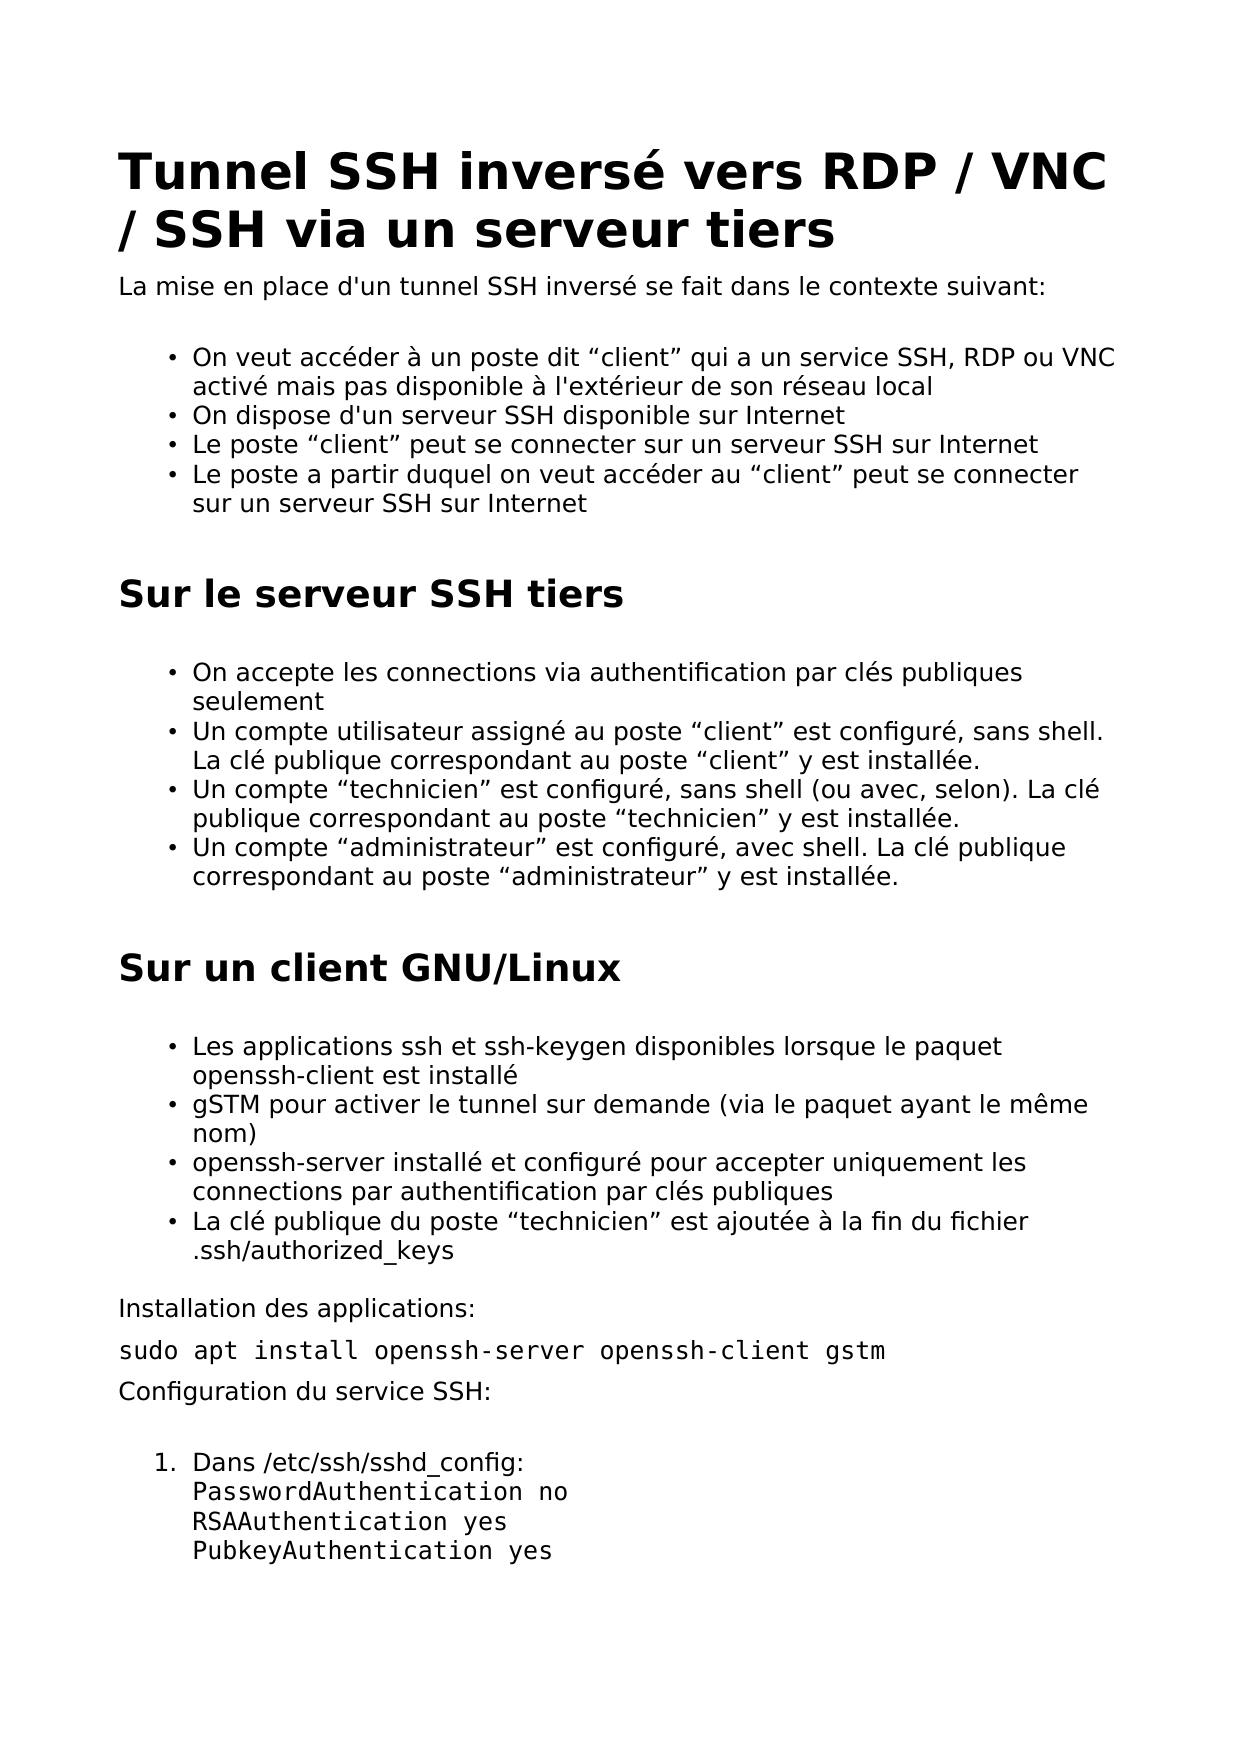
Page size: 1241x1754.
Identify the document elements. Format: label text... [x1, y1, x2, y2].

list Un compte utilisateur assigné au poste “client” est configuré, sans shell. La clé publique correspondant au poste “client” y est installée. [177, 717, 1122, 775]
text La mise en place d'un tunnel SSH inversé se fait dans le contexte suivant: [118, 272, 1122, 301]
list Un compte “administrateur” est configuré, avec shell. La clé publique correspondant au poste “administrateur” y est installée. [177, 833, 1122, 892]
list Les applications ssh et ssh-keygen disponibles lorsque le paquet openssh-client est installé [177, 1032, 1122, 1090]
list Le poste a partir duquel on veut accéder au “client” peut se connecter sur un serveur SSH sur Internet [177, 460, 1122, 518]
list openssh-server installé et configuré pour accepter uniquement les connections par authentification par clés publiques [177, 1148, 1122, 1207]
text Installation des applications: [118, 1294, 1122, 1324]
list Un compte “technicien” est configuré, sans shell (ou avec, selon). La clé publique correspondant au poste “technicien” y est installée. [177, 775, 1122, 833]
subtitle Sur le serveur SSH tiers [118, 573, 1122, 616]
list On accepte les connections via authentification par clés publiques seulement [177, 658, 1122, 717]
list Le poste “client” peut se connecter sur un serveur SSH sur Internet [177, 431, 1122, 460]
list Dans /etc/ssh/sshd_config: [177, 1448, 1122, 1477]
list La clé publique du poste “technicien” est ajoutée à la fin du fichier .ssh/authorized_keys [177, 1207, 1122, 1265]
subtitle Tunnel SSH inversé vers RDP / VNC / SSH via un serveur tiers [118, 143, 1122, 259]
text Configuration du service SSH: [118, 1377, 1122, 1406]
list On dispose d'un serveur SSH disponible sur Internet [177, 402, 1122, 431]
text sudo apt install openssh-server openssh-client gstm [118, 1336, 1122, 1365]
subtitle Sur un client GNU/Linux [118, 946, 1122, 990]
list PasswordAuthentication no RSAAuthentication yes PubkeyAuthentication yes [177, 1477, 1122, 1565]
list On veut accéder à un poste dit “client” qui a un service SSH, RDP ou VNC activé mais pas disponible à l'extérieur de son réseau local [177, 343, 1122, 402]
list gSTM pour activer le tunnel sur demande (via le paquet ayant le même nom) [177, 1090, 1122, 1148]
